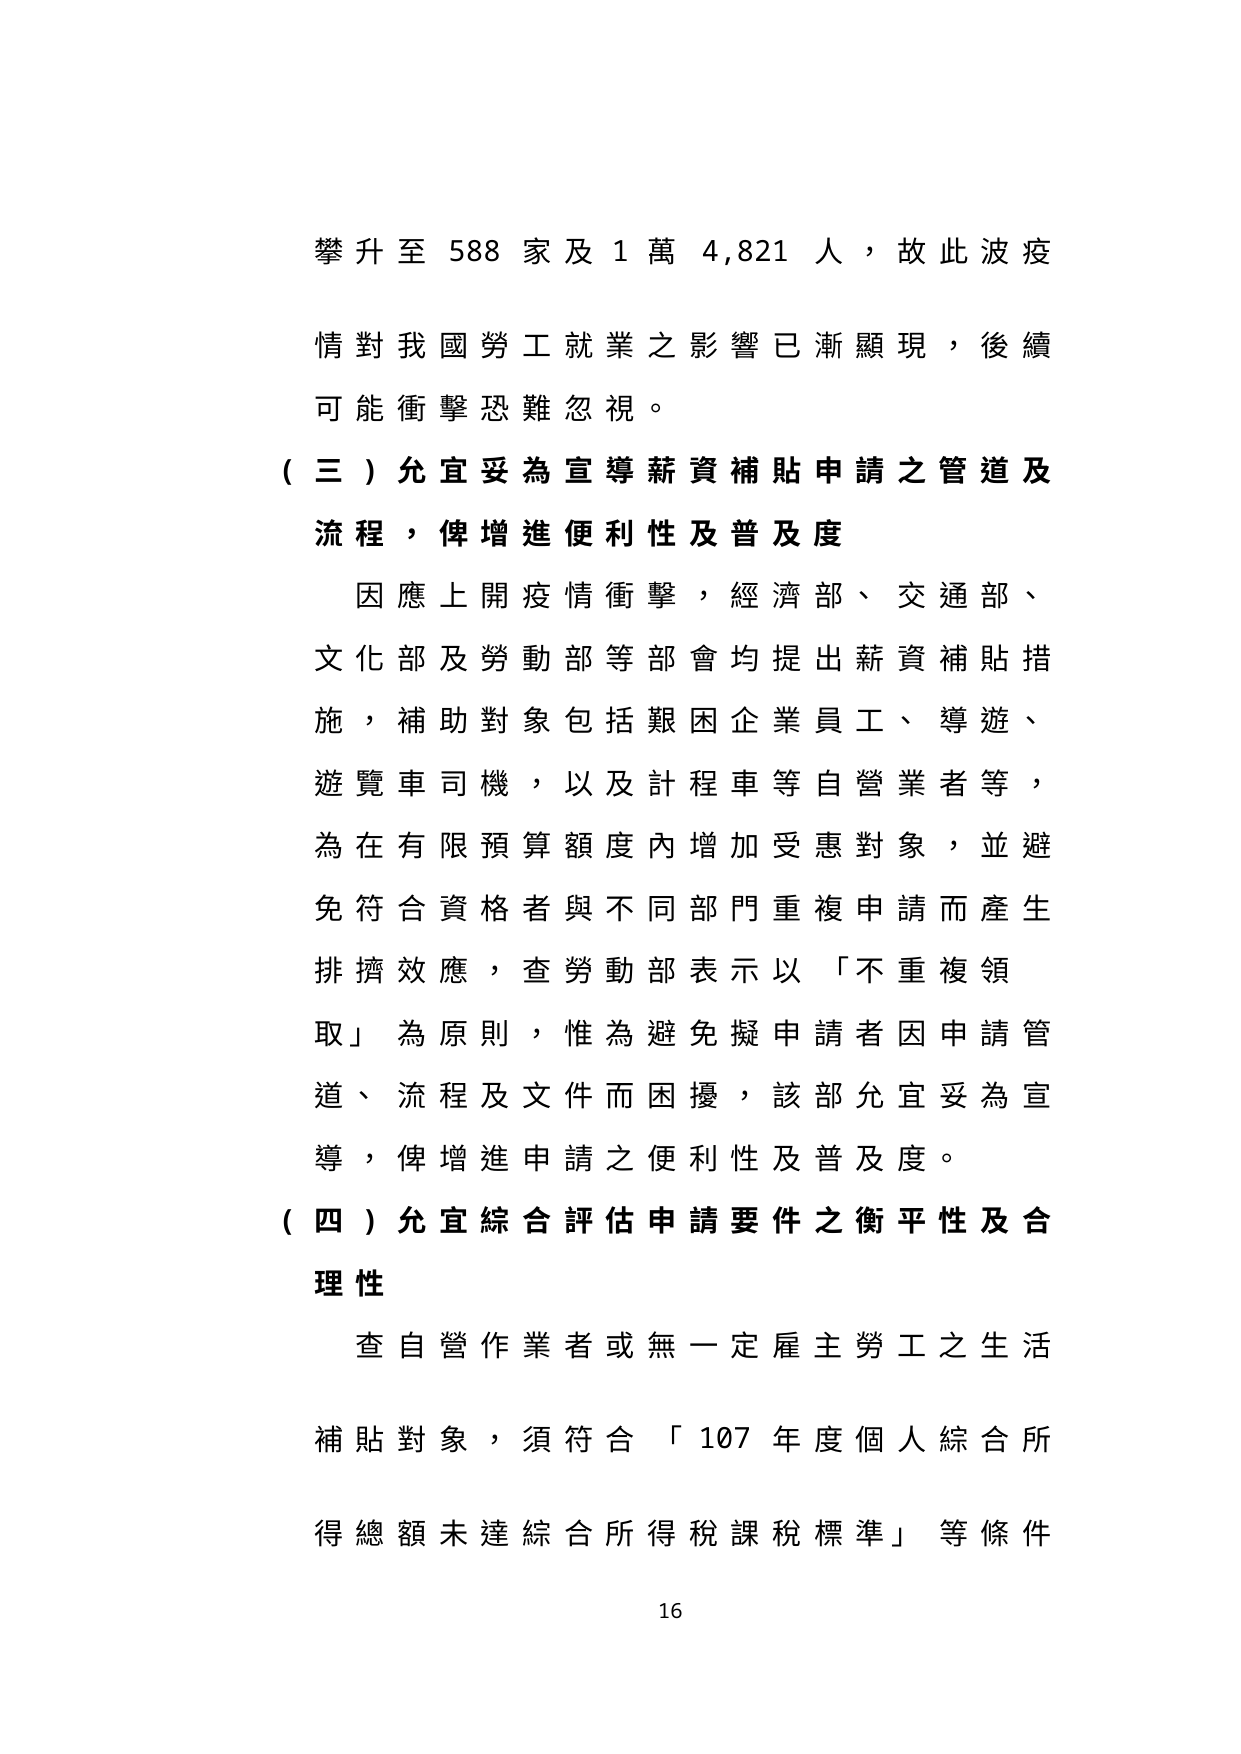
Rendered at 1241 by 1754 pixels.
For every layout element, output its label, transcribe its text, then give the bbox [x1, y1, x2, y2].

text (四)允宜綜合評估申請要件之衡平性及合理性 [242, 1177, 1058, 1302]
text 查自營作業者或無一定雇主勞工之生活補貼對象，須符合「107年度個人綜合所得總額未達綜合所得稅課稅標準」等條件(詳附表1)，惟107年度個人綜合所得所得總額達課稅標準而108年度自行設算之所得總額未達課稅標準者，則無法請領該項補貼。基此，勞動部允宜綜合評估於完備申請手續及提出足資證明文件之情況下，考量申請要件之縝密度，俾達補貼發放之公平性。 [271, 1302, 1058, 1552]
text (三)允宜妥為宣導薪資補貼申請之管道及流程，俾增進便利性及普及度 [242, 427, 1058, 552]
text 攀升至588家及1萬4,821人，故此波疫情對我國勞工就業之影響已漸顯現，後續可能衝擊恐難忽視。 [271, 177, 1058, 427]
text 因應上開疫情衝擊，經濟部、交通部、文化部及勞動部等部會均提出薪資補貼措施，補助對象包括艱困企業員工、導遊、遊覽車司機，以及計程車等自營業者等，為在有限預算額度內增加受惠對象，並避免符合資格者與不同部門重複申請而產生排擠效應，查勞動部表示以「不重複領取」為原則，惟為避免擬申請者因申請管道、流程及文件而困擾，該部允宜妥為宣導，俾增進申請之便利性及普及度。 [271, 552, 1058, 1177]
